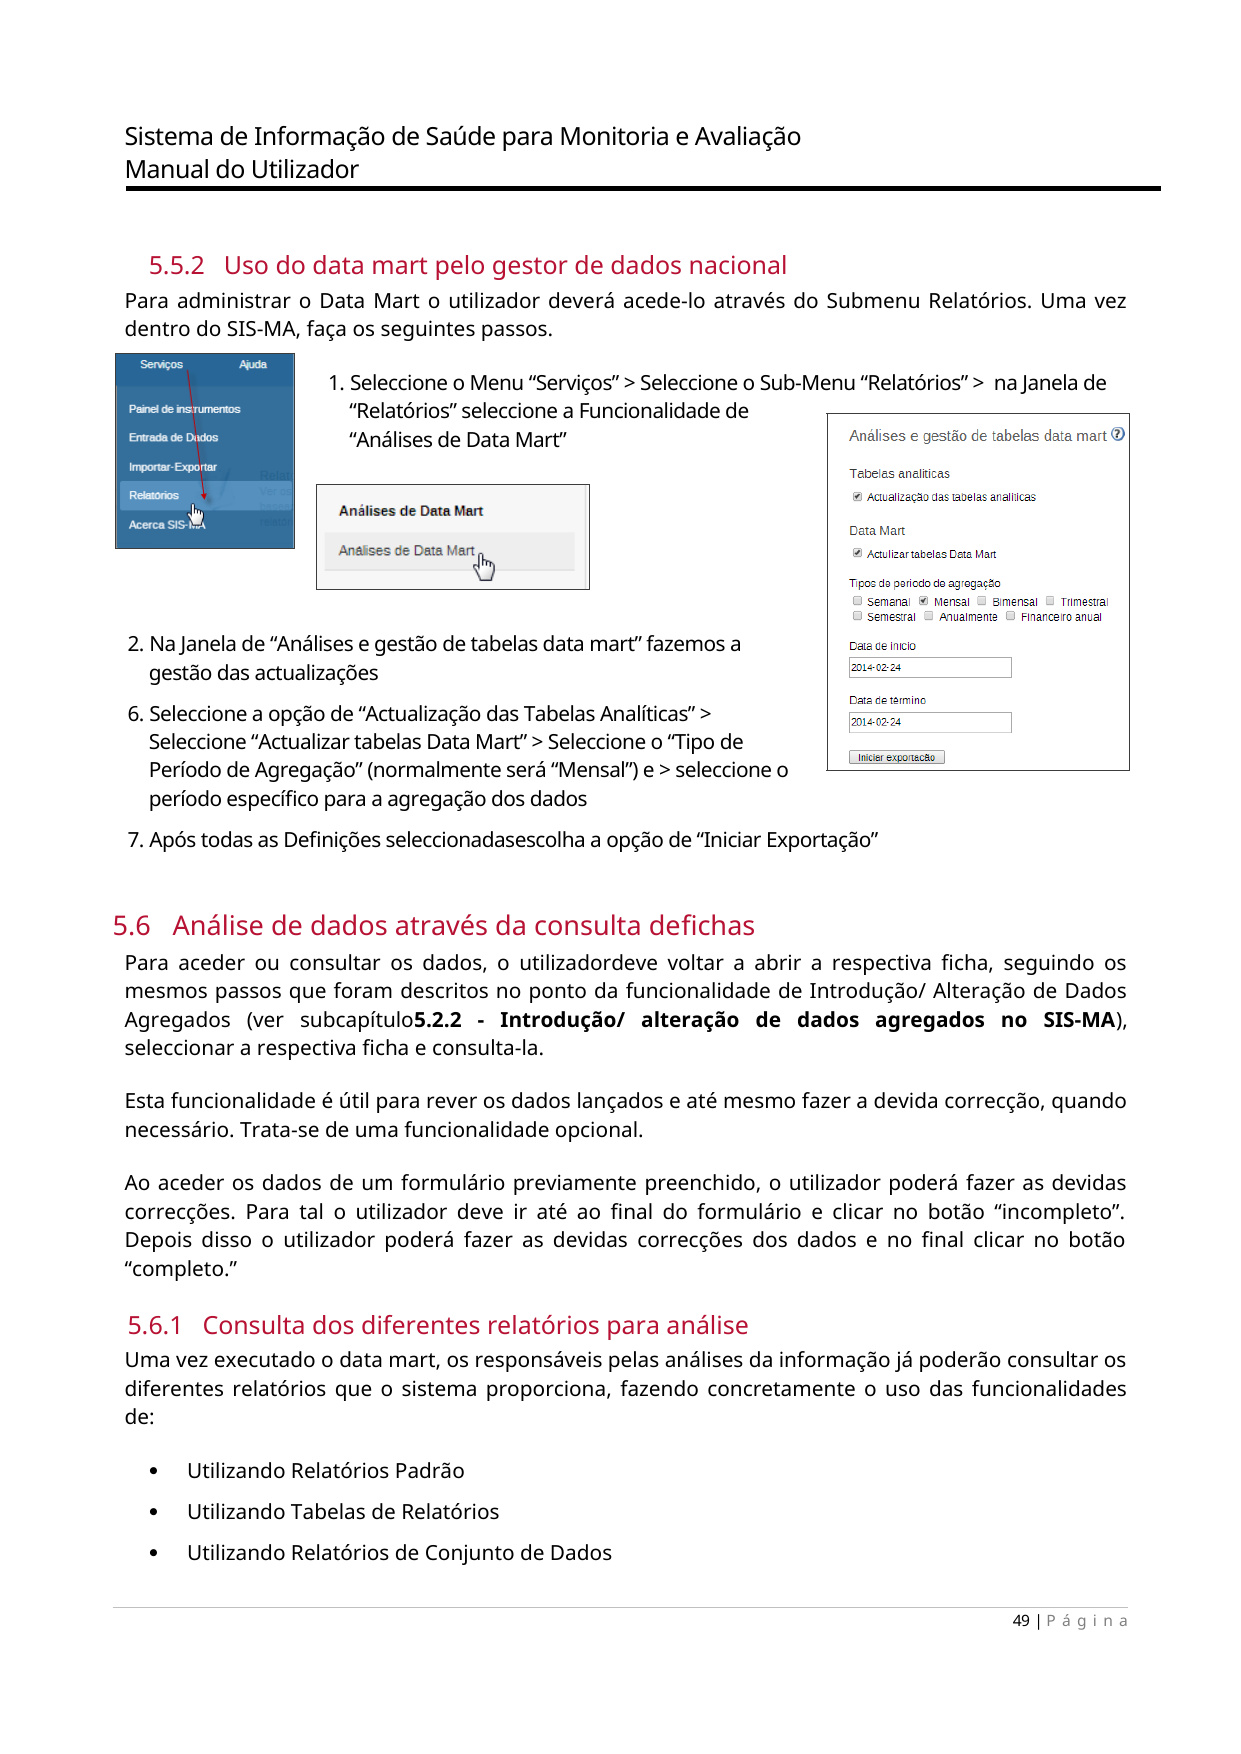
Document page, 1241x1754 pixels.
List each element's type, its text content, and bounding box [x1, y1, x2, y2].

subtitle Análise de dados através da consulta defichas [112, 907, 1128, 944]
text Ao aceder os dados de um formulário previamente preenchido, o utilizador poderá fazer as devidas correcções. Para tal o utilizador deve ir até ao final do formulário e clicar no botão “incompleto”. Depois disso o utilizador poderá fazer as devidas correcções dos dados e no final clicar no botão “completo.” [124, 1168, 1128, 1282]
picture [317, 485, 589, 589]
list Utilizando Tabelas de Relatórios [150, 1497, 1128, 1525]
list Na Janela de “Análises e gestão de tabelas data mart” fazemos a gestão das actualizações [127, 629, 826, 686]
text Para aceder ou consultar os dados, o utilizadordeve voltar a abrir a respectiva ficha, seguindo os mesmos passos que foram descritos no ponto da funcionalidade de Introdução/ Alteração de Dados Agregados (ver subcapítulo5.2.2 - Introdução/ alteração de dados agregados no SIS-MA), seleccionar a respectiva ficha e consulta-la. [124, 948, 1128, 1062]
list Seleccione a opção de “Actualização das Tabelas Analíticas” > Seleccione “Actualizar tabelas Data Mart” > Seleccione o “Tipo de Período de Agregação” (normalmente será “Mensal”) e > seleccione o período específico para a agregação dos dados [127, 699, 1128, 812]
list Utilizando Relatórios Padrão [150, 1456, 1128, 1484]
text Para administrar o Data Mart o utilizador deverá acede-lo através do Submenu Relatórios. Uma vez dentro do SIS-MA, faça os seguintes passos. [124, 286, 1128, 343]
text Esta funcionalidade é útil para rever os dados lançados e até mesmo fazer a devida correcção, quando necessário. Trata-se de uma funcionalidade opcional. [124, 1087, 1128, 1143]
subtitle Consulta dos diferentes relatórios para análise [127, 1307, 1128, 1341]
picture [828, 414, 1129, 770]
list Após todas as Definições seleccionadasescolha a opção de “Iniciar Exportação” [127, 825, 1128, 853]
picture [116, 354, 294, 548]
text Uma vez executado o data mart, os responsáveis pelas análises da informação já poderão consultar os diferentes relatórios que o sistema proporciona, fazendo concretamente o uso das funcionalidades de: [124, 1346, 1128, 1431]
subtitle Uso do data mart pelo gestor de dados nacional [148, 248, 1128, 282]
list Seleccione o Menu “Serviços” > Seleccione o Sub-Menu “Relatórios” > na Janela de “Relatórios” seleccione a Funcionalidade de “Análises de Data Mart” [295, 368, 1128, 770]
list Utilizando Relatórios de Conjunto de Dados [150, 1538, 1128, 1566]
